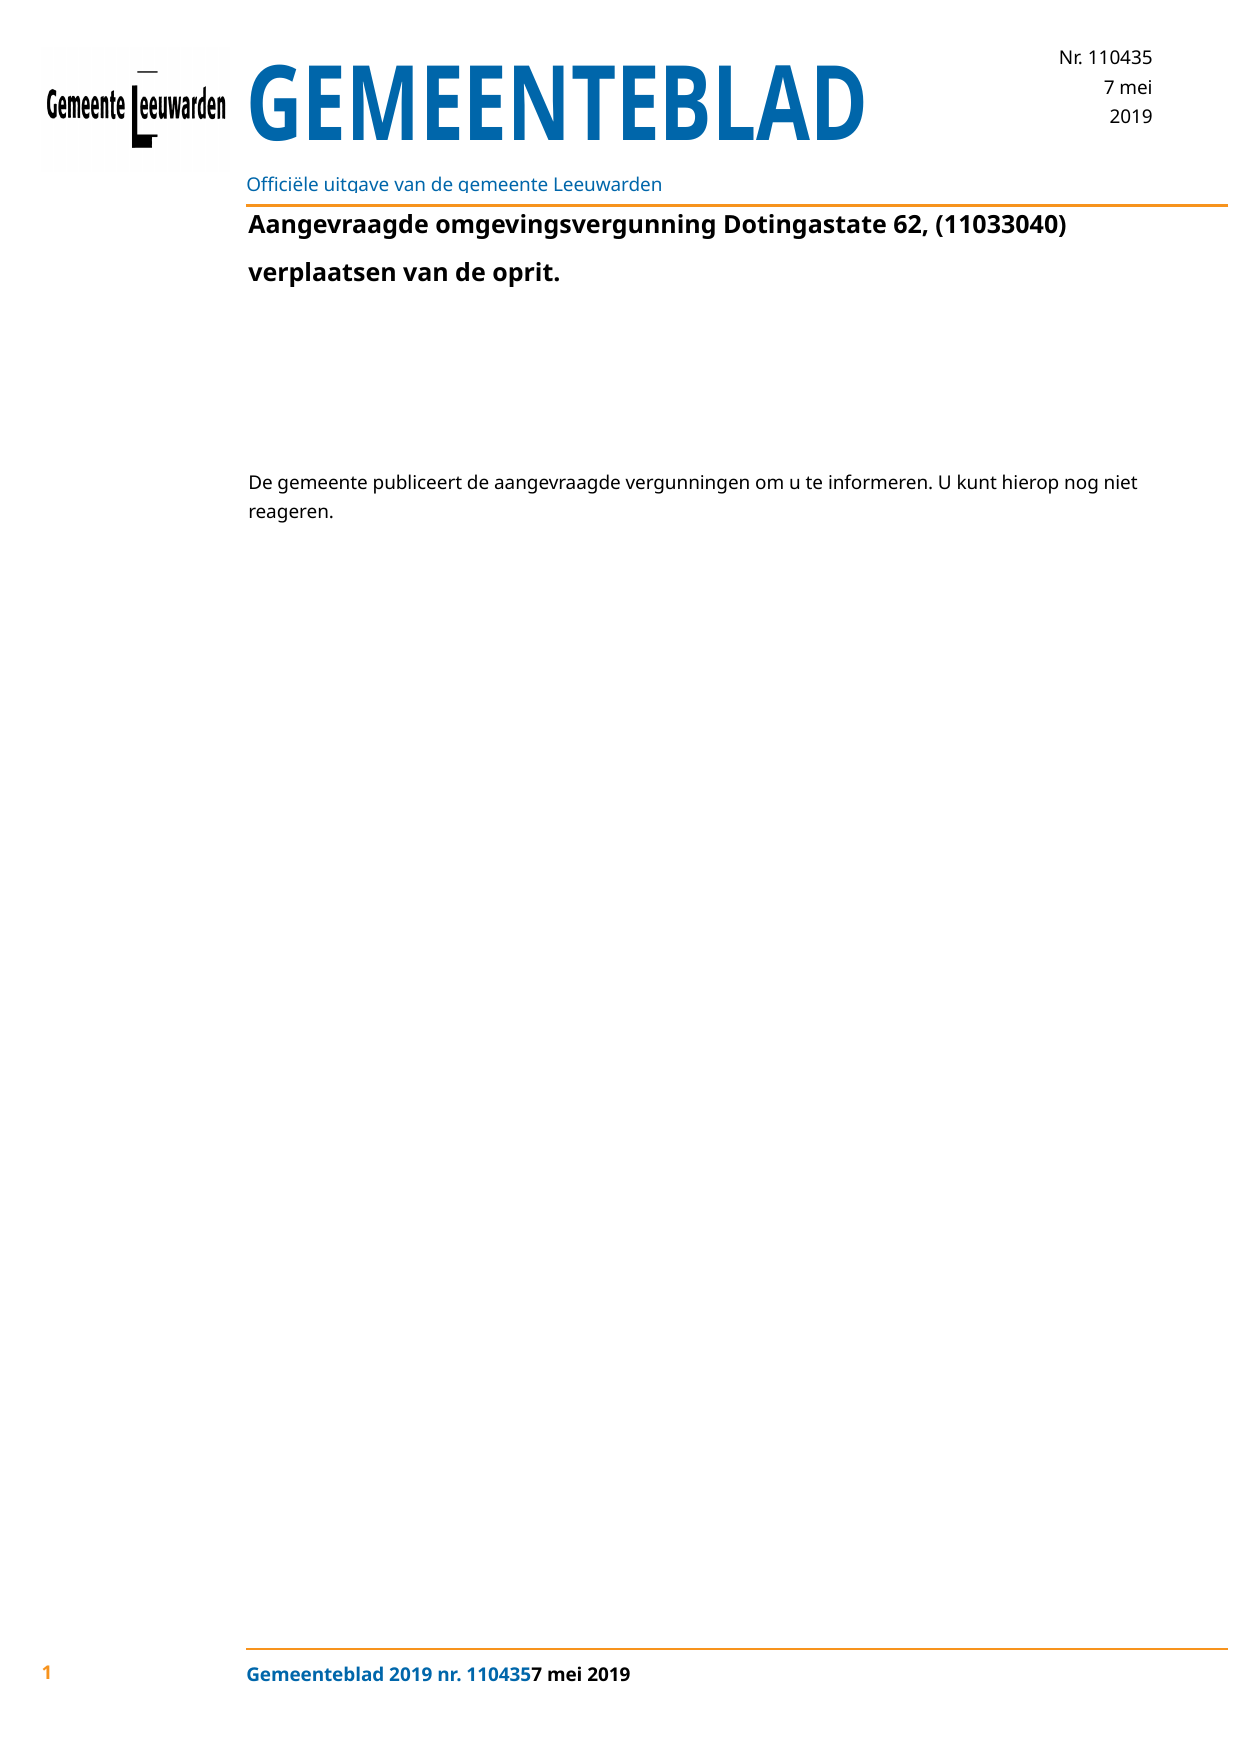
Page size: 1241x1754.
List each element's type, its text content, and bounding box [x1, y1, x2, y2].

picture [41, 47, 231, 172]
text De gemeente publiceert de aangevraagde vergunningen om u te informeren. U kunt hierop nog niet reageren. [248, 469, 1152, 524]
text Aangevraagde omgevingsvergunning Dotingastate 62, (11033040) verplaatsen van de oprit. [248, 207, 1152, 288]
